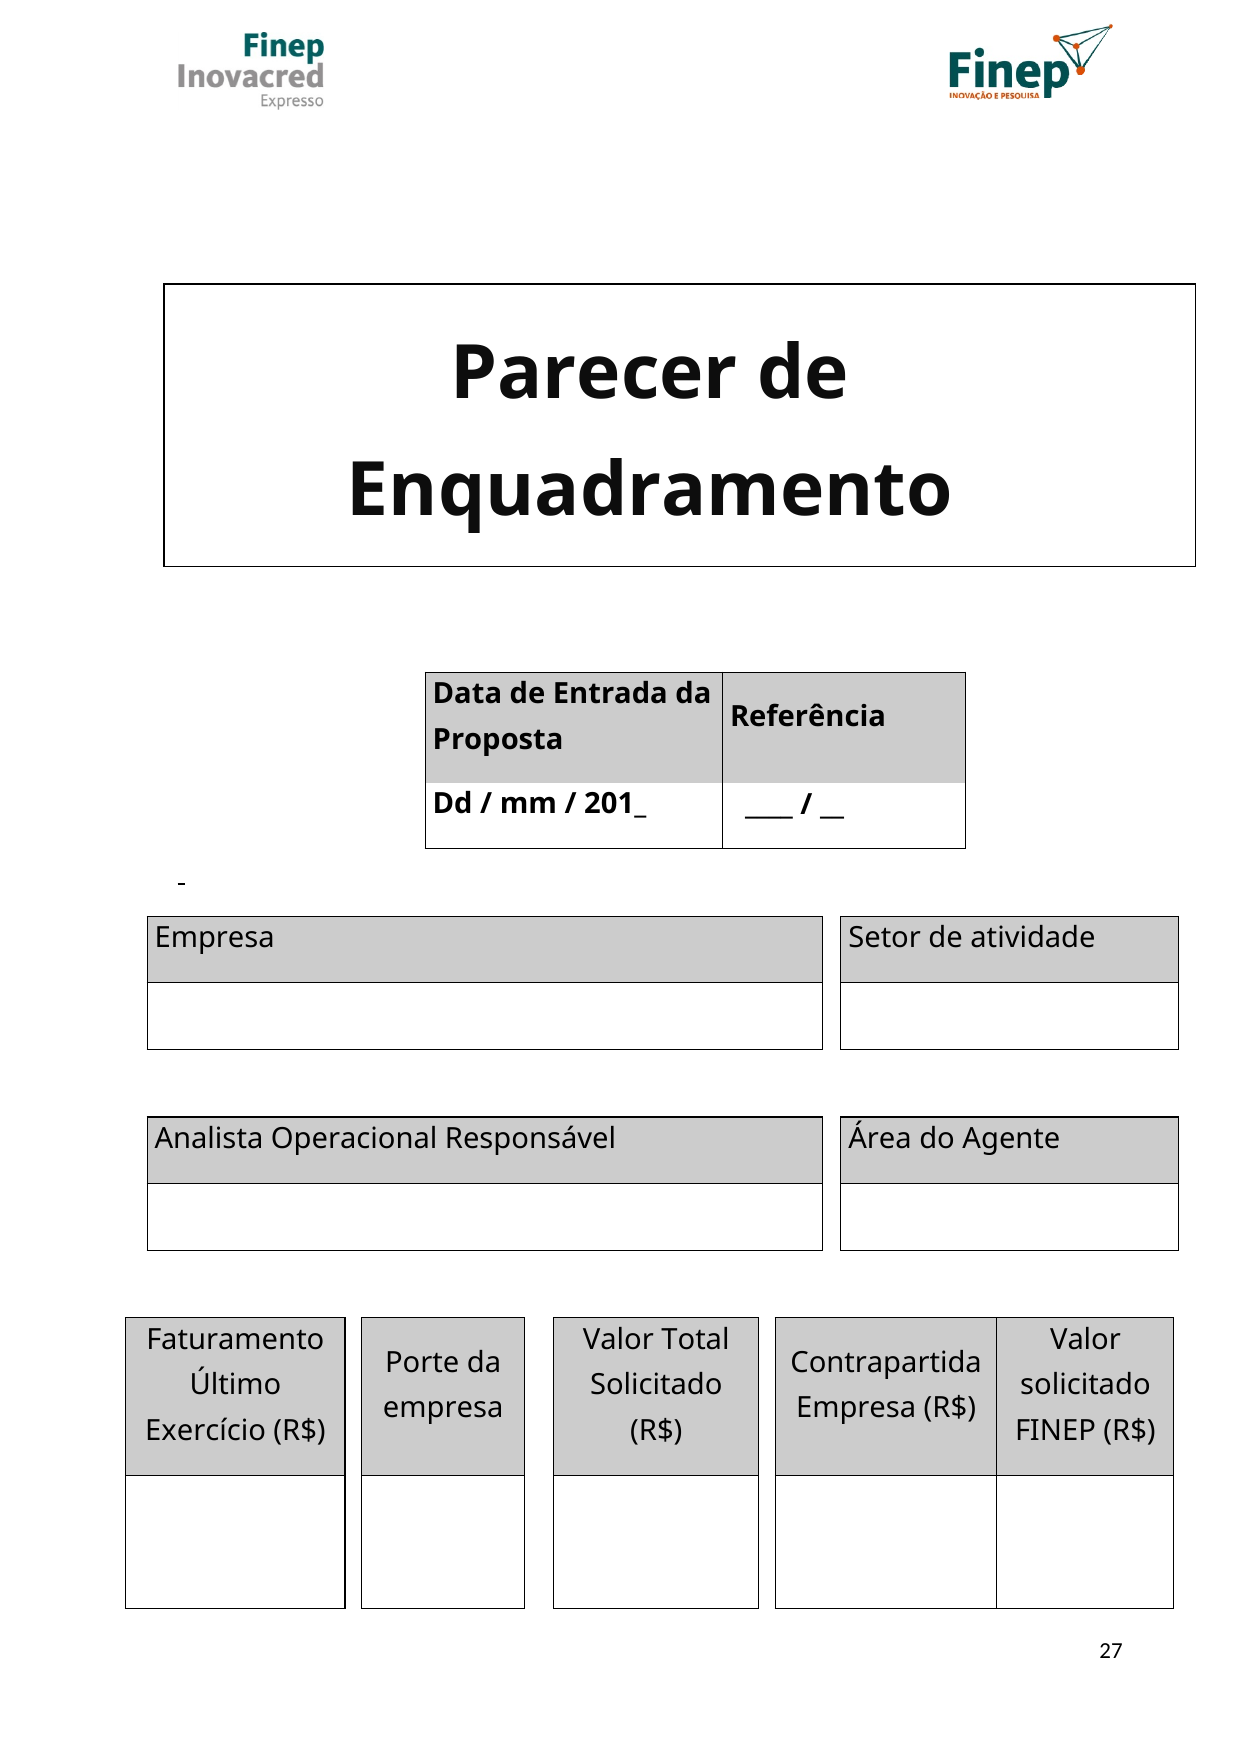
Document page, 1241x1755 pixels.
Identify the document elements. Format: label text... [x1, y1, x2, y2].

table_header [823, 916, 840, 982]
table_cell [525, 1475, 553, 1608]
table_cell [823, 982, 840, 1049]
table_cell [997, 1476, 1173, 1608]
table_header Analista Operacional Responsável [148, 1118, 822, 1183]
table_header Valor solicitado FINEP (R$) [997, 1318, 1173, 1475]
table_header Contrapartida Empresa (R$) [776, 1318, 996, 1475]
table_header [525, 1317, 553, 1475]
table_cell [841, 1184, 1178, 1249]
table_header Data de Entrada da Proposta [426, 673, 722, 783]
table_header [823, 1116, 840, 1183]
table_header [346, 1317, 361, 1475]
table_cell [554, 1476, 758, 1608]
table_cell [759, 1475, 775, 1608]
table_cell [126, 1476, 344, 1608]
table_cell ____ / __ [723, 783, 965, 848]
table_cell [841, 983, 1178, 1049]
table_cell [362, 1476, 524, 1608]
table_cell [148, 983, 822, 1049]
subtitle Parecer de Enquadramento [177, 318, 1122, 538]
table_cell Dd / mm / 201_ [426, 783, 722, 848]
table_cell [346, 1475, 361, 1608]
table_cell [776, 1476, 996, 1608]
table_header [387, 619, 974, 849]
table_header Área do Agente [841, 1118, 1178, 1183]
table_header Valor Total Solicitado (R$) [554, 1318, 758, 1475]
table_cell [148, 1184, 822, 1249]
table_header [759, 1317, 775, 1475]
table_header Referência [723, 673, 965, 783]
table_header Setor de atividade [841, 917, 1178, 982]
table_header Empresa [148, 917, 822, 982]
table_header Porte da empresa [362, 1318, 524, 1475]
table_header Faturamento Último Exercício (R$) [126, 1318, 344, 1475]
table_cell [823, 1183, 840, 1249]
